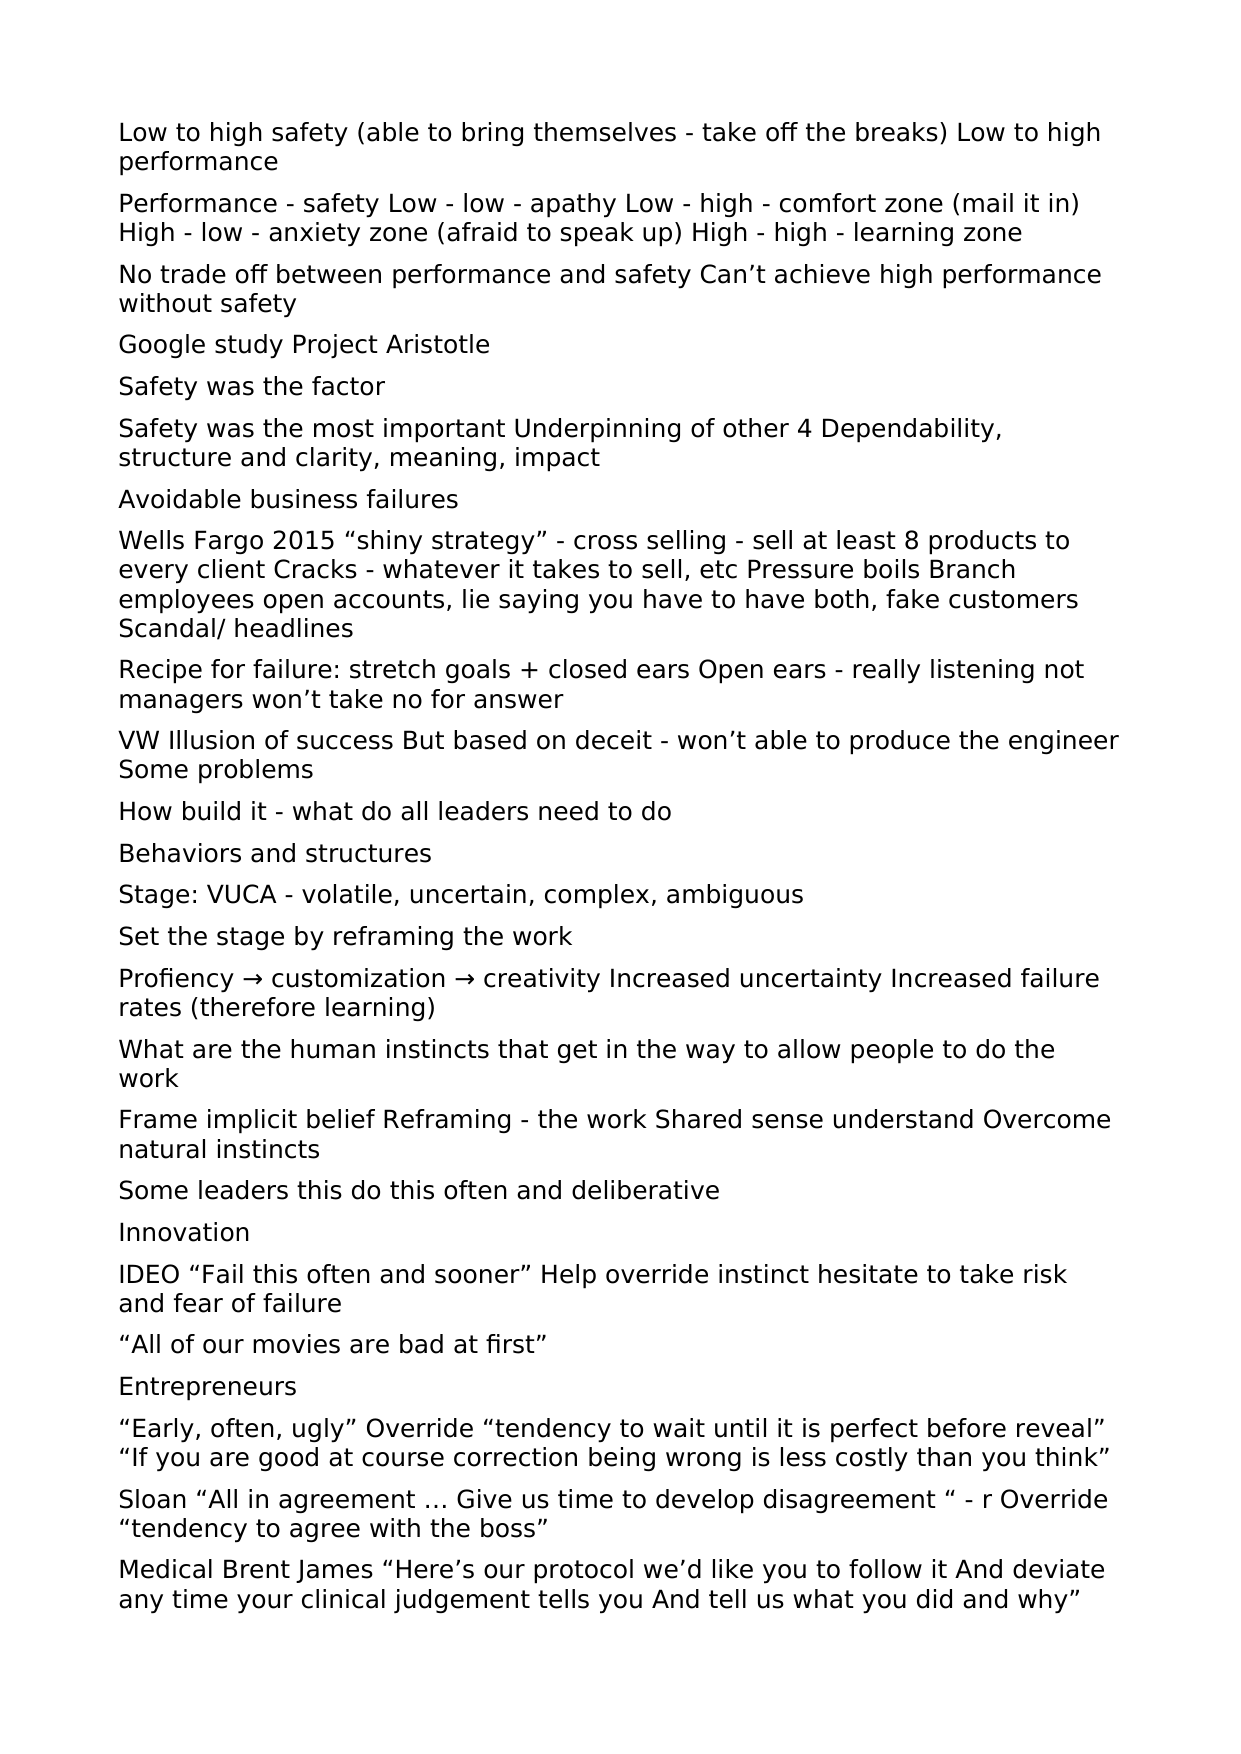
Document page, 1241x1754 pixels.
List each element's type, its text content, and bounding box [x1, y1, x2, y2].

text VW Illusion of success But based on deceit - won’t able to produce the engineer Some problems [118, 726, 1122, 785]
text Entrepreneurs [118, 1372, 1122, 1401]
text Sloan “All in agreement … Give us time to develop disagreement “ - r Override “tendency to agree with the boss” [118, 1485, 1122, 1543]
text “All of our movies are bad at first” [118, 1331, 1122, 1360]
text Recipe for failure: stretch goals + closed ears Open ears - really listening not managers won’t take no for answer [118, 656, 1122, 714]
text Medical Brent James “Here’s our protocol we’d like you to follow it And deviate any time your clinical judgement tells you And tell us what you did and why” [118, 1556, 1122, 1614]
text Innovation [118, 1218, 1122, 1247]
text No trade off between performance and safety Can’t achieve high performance without safety [118, 260, 1122, 318]
text Safety was the most important Underpinning of other 4 Dependability, structure and clarity, meaning, impact [118, 414, 1122, 472]
text Behaviors and structures [118, 839, 1122, 868]
text IDEO “Fail this often and sooner” Help override instinct hesitate to take risk and fear of failure [118, 1260, 1122, 1318]
text Stage: VUCA - volatile, uncertain, complex, ambiguous [118, 881, 1122, 910]
text Avoidable business failures [118, 485, 1122, 514]
text Frame implicit belief Reframing - the work Shared sense understand Overcome natural instincts [118, 1106, 1122, 1164]
text Wells Fargo 2015 “shiny strategy” - cross selling - sell at least 8 products to every client Cracks - whatever it takes to sell, etc Pressure boils Branch employees open accounts, lie saying you have to have both, fake customers Scandal/ headlines [118, 526, 1122, 643]
text How build it - what do all leaders need to do [118, 797, 1122, 826]
text Some leaders this do this often and deliberative [118, 1176, 1122, 1206]
text Profiency → customization → creativity Increased uncertainty Increased failure rates (therefore learning) [118, 964, 1122, 1022]
text Low to high safety (able to bring themselves - take off the breaks) Low to high performance [118, 118, 1122, 176]
text Performance - safety Low - low - apathy Low - high - comfort zone (mail it in) High - low - anxiety zone (afraid to speak up) High - high - learning zone [118, 189, 1122, 247]
text Google study Project Aristotle [118, 331, 1122, 360]
text Safety was the factor [118, 372, 1122, 401]
text What are the human instincts that get in the way to allow people to do the work [118, 1035, 1122, 1093]
text “Early, often, ugly” Override “tendency to wait until it is perfect before reveal” “If you are good at course correction being wrong is less costly than you think” [118, 1414, 1122, 1472]
text Set the stage by reframing the work [118, 922, 1122, 951]
